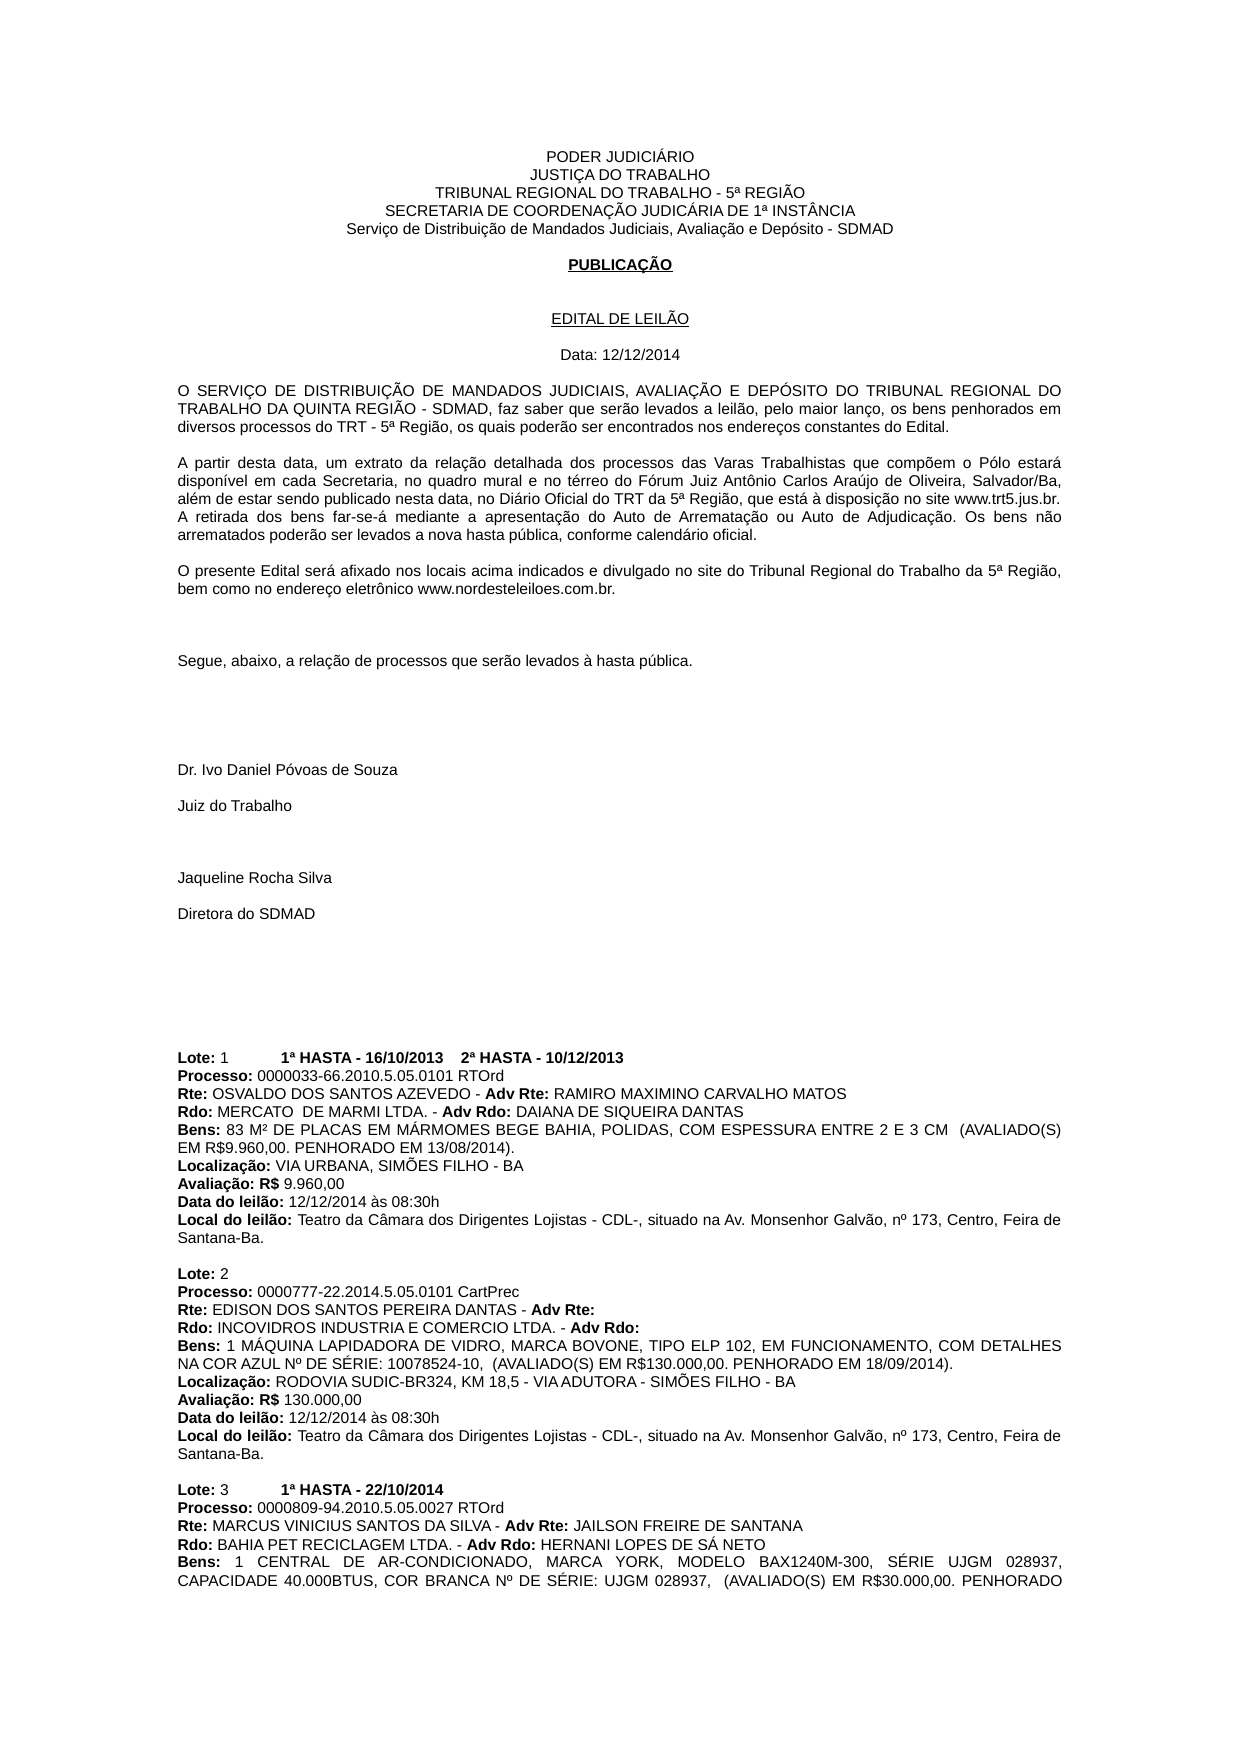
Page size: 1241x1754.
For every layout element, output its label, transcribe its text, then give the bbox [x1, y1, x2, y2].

text Bens: 1 CENTRAL DE AR-CONDICIONADO, MARCA YORK, MODELO BAX1240M-300, SÉRIE UJGM 028937, CAPACIDADE 40.000BTUS, COR BRANCA Nº DE SÉRIE: UJGM 028937, (AVALIADO(S) EM R$30.000,00. PENHORADO [177, 1553, 1063, 1589]
text Avaliação: R$ 9.960,00 [177, 1175, 1063, 1193]
text Serviço de Distribuição de Mandados Judiciais, Avaliação e Depósito - SDMAD [177, 220, 1063, 238]
text Rte: OSVALDO DOS SANTOS AZEVEDO - Adv Rte: RAMIRO MAXIMINO CARVALHO MATOS [177, 1085, 1063, 1103]
text Lote: 3 1ª HASTA - 22/10/2014 [177, 1481, 1063, 1499]
text Lote: 2 [177, 1265, 1063, 1283]
text Processo: 0000033-66.2010.5.05.0101 RTOrd [177, 1067, 1063, 1085]
text Local do leilão: Teatro da Câmara dos Dirigentes Lojistas - CDL-, situado na Av. Monsenhor Galvão, nº 173, Centro, Feira de Santana-Ba. [177, 1427, 1063, 1463]
text PODER JUDICIÁRIO [177, 148, 1063, 166]
text Processo: 0000809-94.2010.5.05.0027 RTOrd [177, 1499, 1063, 1517]
text Localização: RODOVIA SUDIC-BR324, KM 18,5 - VIA ADUTORA - SIMÕES FILHO - BA [177, 1373, 1063, 1391]
text TRIBUNAL REGIONAL DO TRABALHO - 5ª REGIÃO [177, 184, 1063, 202]
text Local do leilão: Teatro da Câmara dos Dirigentes Lojistas - CDL-, situado na Av. Monsenhor Galvão, nº 173, Centro, Feira de Santana-Ba. [177, 1211, 1063, 1247]
text Processo: 0000777-22.2014.5.05.0101 CartPrec [177, 1283, 1063, 1301]
text A partir desta data, um extrato da relação detalhada dos processos das Varas Trabalhistas que compõem o Pólo estará disponível em cada Secretaria, no quadro mural e no térreo do Fórum Juiz Antônio Carlos Araújo de Oliveira, Salvador/Ba, além de estar sendo publicado nesta data, no Diário Oficial do TRT da 5ª Região, que está à disposição no site www.trt5.jus.br. A retirada dos bens far-se-á mediante a apresentação do Auto de Arrematação ou Auto de Adjudicação. Os bens não arrematados poderão ser levados a nova hasta pública, conforme calendário oficial. [177, 454, 1063, 544]
text Dr. Ivo Daniel Póvoas de Souza [177, 760, 1063, 778]
text Data do leilão: 12/12/2014 às 08:30h [177, 1409, 1063, 1427]
text Data do leilão: 12/12/2014 às 08:30h [177, 1193, 1063, 1211]
text Jaqueline Rocha Silva [177, 868, 1063, 886]
text Segue, abaixo, a relação de processos que serão levados à hasta pública. [177, 652, 1063, 670]
text Lote: 1 1ª HASTA - 16/10/2013 2ª HASTA - 10/12/2013 [177, 1049, 1063, 1067]
text PUBLICAÇÃO [177, 256, 1063, 274]
text Rdo: INCOVIDROS INDUSTRIA E COMERCIO LTDA. - Adv Rdo: [177, 1319, 1063, 1337]
text Juiz do Trabalho [177, 796, 1063, 814]
text Rdo: BAHIA PET RECICLAGEM LTDA. - Adv Rdo: HERNANI LOPES DE SÁ NETO [177, 1535, 1063, 1553]
text EDITAL DE LEILÃO [177, 310, 1063, 328]
text O SERVIÇO DE DISTRIBUIÇÃO DE MANDADOS JUDICIAIS, AVALIAÇÃO E DEPÓSITO DO TRIBUNAL REGIONAL DO TRABALHO DA QUINTA REGIÃO - SDMAD, faz saber que serão levados a leilão, pelo maior lanço, os bens penhorados em diversos processos do TRT - 5ª Região, os quais poderão ser encontrados nos endereços constantes do Edital. [177, 382, 1063, 436]
text Diretora do SDMAD [177, 904, 1063, 922]
text JUSTIÇA DO TRABALHO [177, 166, 1063, 184]
text Avaliação: R$ 130.000,00 [177, 1391, 1063, 1409]
text Rte: MARCUS VINICIUS SANTOS DA SILVA - Adv Rte: JAILSON FREIRE DE SANTANA [177, 1517, 1063, 1535]
text O presente Edital será afixado nos locais acima indicados e divulgado no site do Tribunal Regional do Trabalho da 5ª Região, bem como no endereço eletrônico www.nordesteleiloes.com.br. [177, 562, 1063, 598]
text Bens: 1 MÁQUINA LAPIDADORA DE VIDRO, MARCA BOVONE, TIPO ELP 102, EM FUNCIONAMENTO, COM DETALHES NA COR AZUL Nº DE SÉRIE: 10078524-10, (AVALIADO(S) EM R$130.000,00. PENHORADO EM 18/09/2014). [177, 1337, 1063, 1373]
text Bens: 83 M² DE PLACAS EM MÁRMOMES BEGE BAHIA, POLIDAS, COM ESPESSURA ENTRE 2 E 3 CM (AVALIADO(S) EM R$9.960,00. PENHORADO EM 13/08/2014). [177, 1121, 1063, 1157]
text SECRETARIA DE COORDENAÇÃO JUDICÁRIA DE 1ª INSTÂNCIA [177, 202, 1063, 220]
text Rte: EDISON DOS SANTOS PEREIRA DANTAS - Adv Rte: [177, 1301, 1063, 1319]
text Localização: VIA URBANA, SIMÕES FILHO - BA [177, 1157, 1063, 1175]
text Rdo: MERCATO DE MARMI LTDA. - Adv Rdo: DAIANA DE SIQUEIRA DANTAS [177, 1103, 1063, 1121]
text Data: 12/12/2014 [177, 346, 1063, 364]
